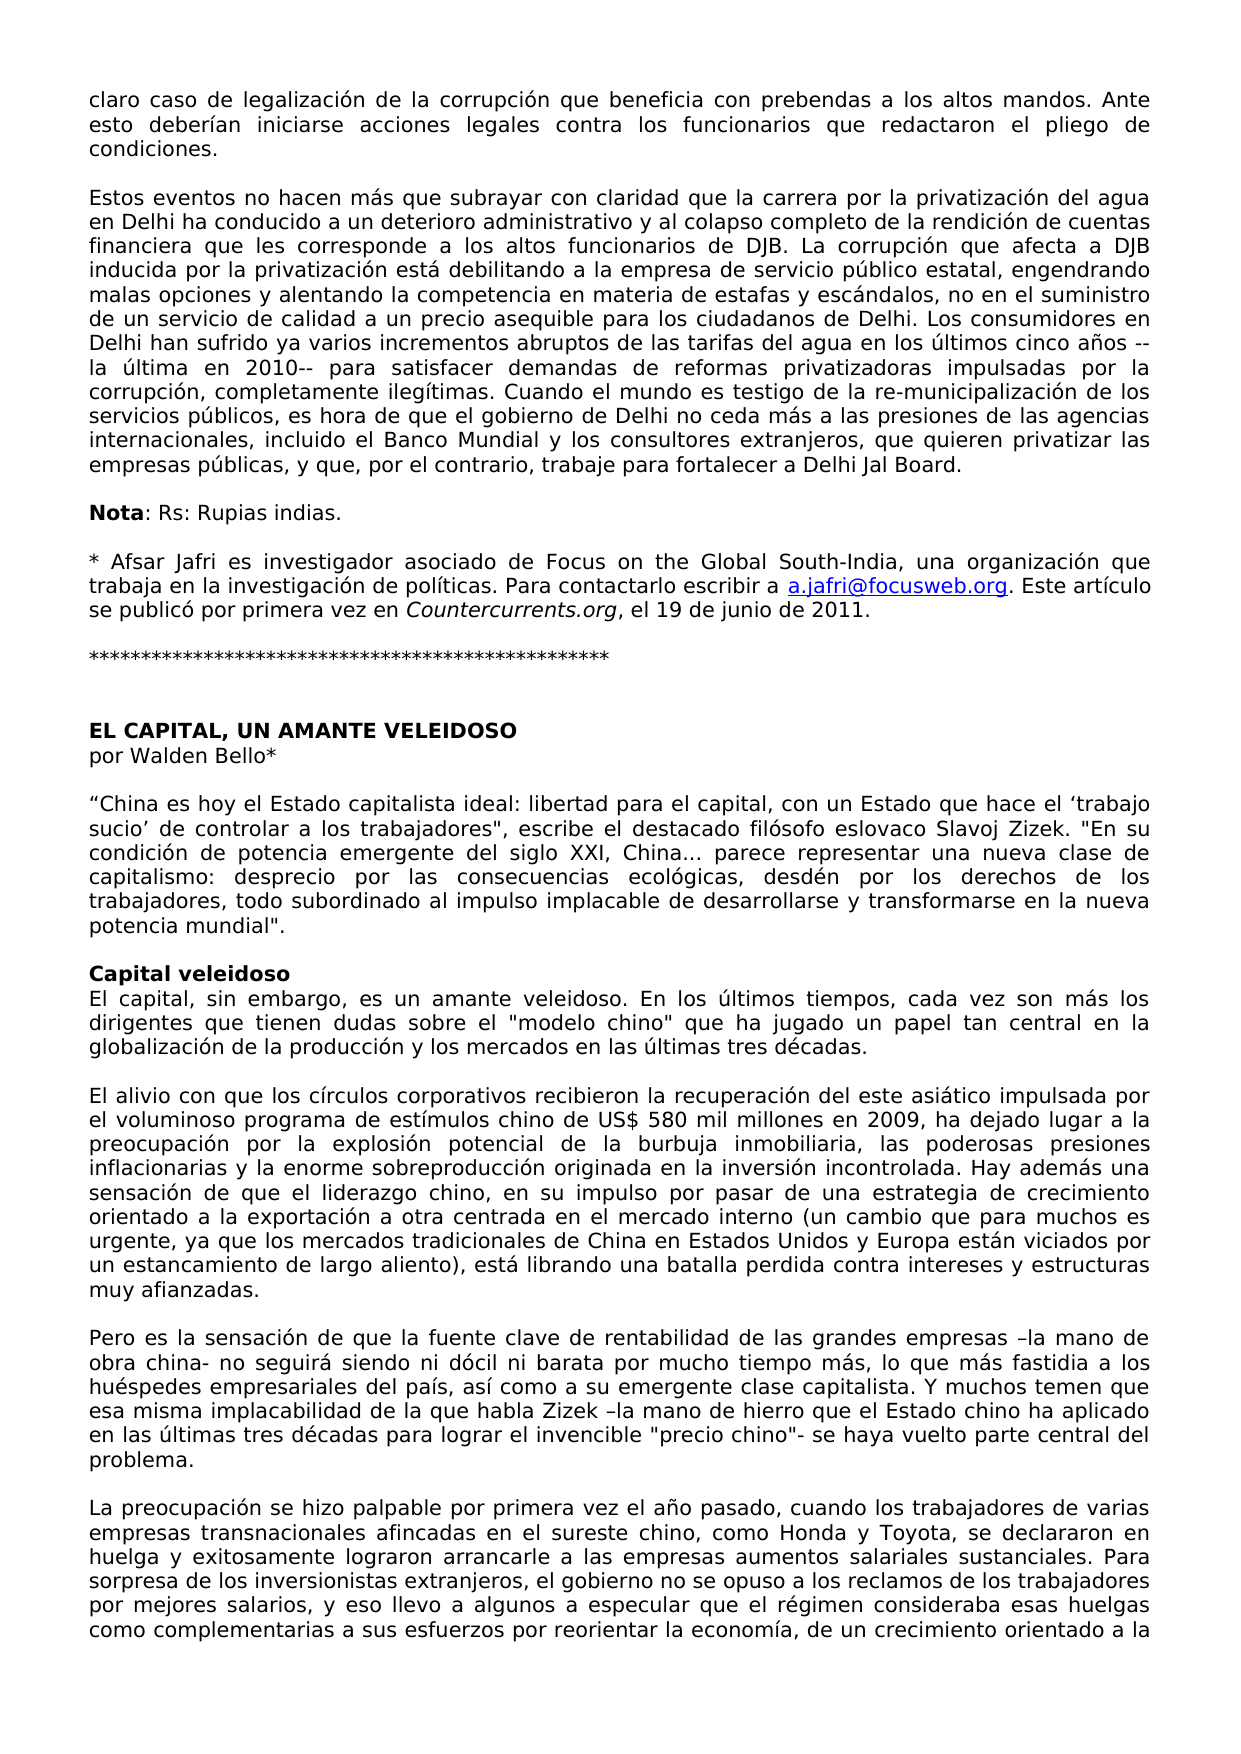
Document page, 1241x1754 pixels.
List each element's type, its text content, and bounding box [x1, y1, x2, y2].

text “China es hoy el Estado capitalista ideal: libertad para el capital, con un Estado que hace el ‘trabajo sucio’ de controlar a los trabajadores", escribe el destacado filósofo eslovaco Slavoj Zizek. "En su condición de potencia emergente del siglo XXI, China... parece representar una nueva clase de capitalismo: desprecio por las consecuencias ecológicas, desdén por los derechos de los trabajadores, todo subordinado al impulso implacable de desarrollarse y transformarse en la nueva potencia mundial". [88, 792, 1152, 938]
text por Walden Bello* [88, 744, 1152, 768]
text EL CAPITAL, UN AMANTE VELEIDOSO [88, 719, 1152, 744]
text * Afsar Jafri es investigador asociado de Focus on the Global South-India, una organización que trabaja en la investigación de políticas. Para contactarlo escribir a a.jafri@focusweb.org. Este artículo se publicó por primera vez en Countercurrents.org, el 19 de junio de 2011. [88, 550, 1152, 622]
text Nota: Rs: Rupias indias. [88, 501, 1152, 525]
text Capital veleidoso [88, 962, 1152, 987]
text La preocupación se hizo palpable por primera vez el año pasado, cuando los trabajadores de varias empresas transnacionales afincadas en el sureste chino, como Honda y Toyota, se declararon en huelga y exitosamente lograron arrancarle a las empresas aumentos salariales sustanciales. Para sorpresa de los inversionistas extranjeros, el gobierno no se opuso a los reclamos de los trabajadores por mejores salarios, y eso llevo a algunos a especular que el régimen consideraba esas huelgas como complementarias a sus esfuerzos por reorientar la economía, de un crecimiento orientado a la [88, 1496, 1152, 1642]
text ************************************************** [88, 647, 1152, 671]
text Estos eventos no hacen más que subrayar con claridad que la carrera por la privatización del agua en Delhi ha conducido a un deterioro administrativo y al colapso completo de la rendición de cuentas financiera que les corresponde a los altos funcionarios de DJB. La corrupción que afecta a DJB inducida por la privatización está debilitando a la empresa de servicio público estatal, engendrando malas opciones y alentando la competencia en materia de estafas y escándalos, no en el suministro de un servicio de calidad a un precio asequible para los ciudadanos de Delhi. Los consumidores en Delhi han sufrido ya varios incrementos abruptos de las tarifas del agua en los últimos cinco años --la última en 2010-- para satisfacer demandas de reformas privatizadoras impulsadas por la corrupción, completamente ilegítimas. Cuando el mundo es testigo de la re-municipalización de los servicios públicos, es hora de que el gobierno de Delhi no ceda más a las presiones de las agencias internacionales, incluido el Banco Mundial y los consultores extranjeros, que quieren privatizar las empresas públicas, y que, por el contrario, trabaje para fortalecer a Delhi Jal Board. [88, 186, 1152, 477]
text Pero es la sensación de que la fuente clave de rentabilidad de las grandes empresas –la mano de obra china- no seguirá siendo ni dócil ni barata por mucho tiempo más, lo que más fastidia a los huéspedes empresariales del país, así como a su emergente clase capitalista. Y muchos temen que esa misma implacabilidad de la que habla Zizek –la mano de hierro que el Estado chino ha aplicado en las últimas tres décadas para lograr el invencible "precio chino"- se haya vuelto parte central del problema. [88, 1326, 1152, 1472]
text El alivio con que los círculos corporativos recibieron la recuperación del este asiático impulsada por el voluminoso programa de estímulos chino de US$ 580 mil millones en 2009, ha dejado lugar a la preocupación por la explosión potencial de la burbuja inmobiliaria, las poderosas presiones inflacionarias y la enorme sobreproducción originada en la inversión incontrolada. Hay además una sensación de que el liderazgo chino, en su impulso por pasar de una estrategia de crecimiento orientado a la exportación a otra centrada en el mercado interno (un cambio que para muchos es urgente, ya que los mercados tradicionales de China en Estados Unidos y Europa están viciados por un estancamiento de largo aliento), está librando una batalla perdida contra intereses y estructuras muy afianzadas. [88, 1084, 1152, 1302]
text claro caso de legalización de la corrupción que beneficia con prebendas a los altos mandos. Ante esto deberían iniciarse acciones legales contra los funcionarios que redactaron el pliego de condiciones. [88, 88, 1152, 161]
text El capital, sin embargo, es un amante veleidoso. En los últimos tiempos, cada vez son más los dirigentes que tienen dudas sobre el "modelo chino" que ha jugado un papel tan central en la globalización de la producción y los mercados en las últimas tres décadas. [88, 987, 1152, 1059]
